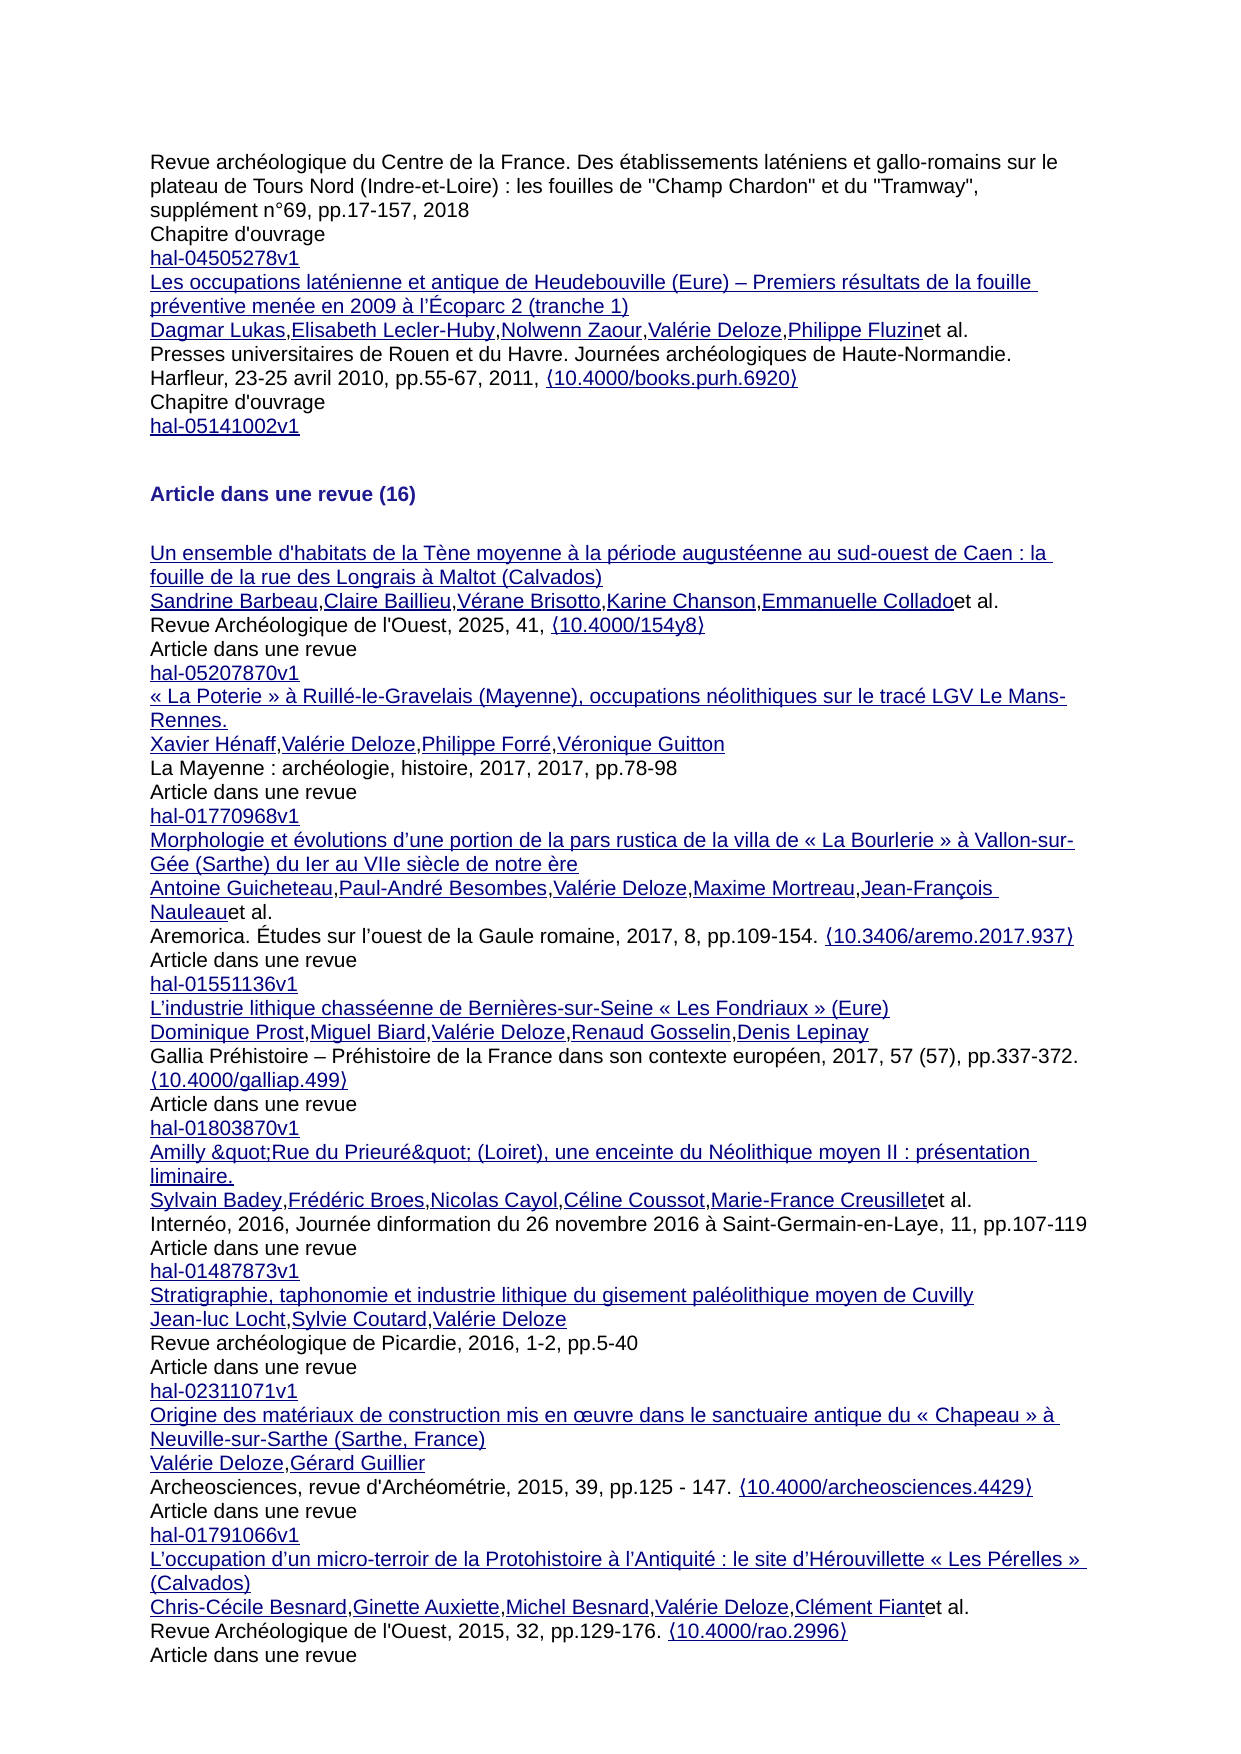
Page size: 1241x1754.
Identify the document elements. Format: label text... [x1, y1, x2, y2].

subtitle Article dans une revue (16) [150, 482, 1090, 506]
table_cell « La Poterie » à Ruillé-le-Gravelais (Mayenne), occupations néolithiques sur le tracé LGV Le Mans-Rennes. Xavier Hénaff,Valérie Deloze,Philippe Forré,Véronique Guitton La Mayenne : archéologie, histoire, 2017, 2017, pp.78-98 Article dans une revue hal-01770968v1 [150, 684, 1090, 828]
table_cell L’industrie lithique chasséenne de Bernières-sur-Seine « Les Fondriaux » (Eure) Dominique Prost,Miguel Biard,Valérie Deloze,Renaud Gosselin,Denis Lepinay Gallia Préhistoire – Préhistoire de la France dans son contexte européen, 2017, 57 (57), pp.337-372. ⟨10.4000/galliap.499⟩ Article dans une revue hal-01803870v1 [150, 996, 1090, 1139]
table_cell Les occupations laténienne et antique de Heudebouville (Eure) – Premiers résultats de la fouille préventive menée en 2009 à l’Écoparc 2 (tranche 1) Dagmar Lukas,Elisabeth Lecler-Huby,Nolwenn Zaour,Valérie Deloze,Philippe Fluzinet al. Presses universitaires de Rouen et du Havre. Journées archéologiques de Haute-Normandie. Harfleur, 23-25 avril 2010, pp.55-67, 2011, ⟨10.4000/books.purh.6920⟩ Chapitre d'ouvrage hal-05141002v1 [150, 270, 1090, 437]
table_cell Amilly &quot;Rue du Prieuré&quot; (Loiret), une enceinte du Néolithique moyen II : présentation liminaire. Sylvain Badey,Frédéric Broes,Nicolas Cayol,Céline Coussot,Marie-France Creusilletet al. Internéo, 2016, Journée dinformation du 26 novembre 2016 à Saint-Germain-en-Laye, 11, pp.107-119 Article dans une revue hal-01487873v1 [150, 1140, 1090, 1283]
table_cell Revue archéologique du Centre de la France. Des établissements laténiens et gallo-romains sur le plateau de Tours Nord (Indre-et-Loire) : les fouilles de "Champ Chardon" et du "Tramway", supplément n°69, pp.17-157, 2018 Chapitre d'ouvrage hal-04505278v1 [150, 150, 1090, 270]
table_cell L’occupation d’un micro-terroir de la Protohistoire à l’Antiquité : le site d’Hérouvillette « Les Pérelles » (Calvados) Chris-Cécile Besnard,Ginette Auxiette,Michel Besnard,Valérie Deloze,Clément Fiantet al. Revue Archéologique de l'Ouest, 2015, 32, pp.129-176. ⟨10.4000/rao.2996⟩ Article dans une revue [150, 1547, 1090, 1667]
table_cell Morphologie et évolutions d’une portion de la pars rustica de la villa de « La Bourlerie » à Vallon-sur-Gée (Sarthe) du Ier au VIIe siècle de notre ère Antoine Guicheteau,Paul-André Besombes,Valérie Deloze,Maxime Mortreau,Jean-François Nauleauet al. Aremorica. Études sur l’ouest de la Gaule romaine, 2017, 8, pp.109-154. ⟨10.3406/aremo.2017.937⟩ Article dans une revue hal-01551136v1 [150, 828, 1090, 996]
table_cell Stratigraphie, taphonomie et industrie lithique du gisement paléolithique moyen de Cuvilly Jean‑luc Locht,Sylvie Coutard,Valérie Deloze Revue archéologique de Picardie, 2016, 1-2, pp.5-40 Article dans une revue hal-02311071v1 [150, 1283, 1090, 1403]
table_header Un ensemble d'habitats de la Tène moyenne à la période augustéenne au sud-ouest de Caen : la fouille de la rue des Longrais à Maltot (Calvados) Sandrine Barbeau,Claire Baillieu,Vérane Brisotto,Karine Chanson,Emmanuelle Colladoet al. Revue Archéologique de l'Ouest, 2025, 41, ⟨10.4000/154y8⟩ Article dans une revue hal-05207870v1 [150, 541, 1090, 684]
table_cell Origine des matériaux de construction mis en œuvre dans le sanctuaire antique du « Chapeau » à Neuville-sur-Sarthe (Sarthe, France) Valérie Deloze,Gérard Guillier Archeosciences, revue d'Archéométrie, 2015, 39, pp.125 - 147. ⟨10.4000/archeosciences.4429⟩ Article dans une revue hal-01791066v1 [150, 1403, 1090, 1547]
